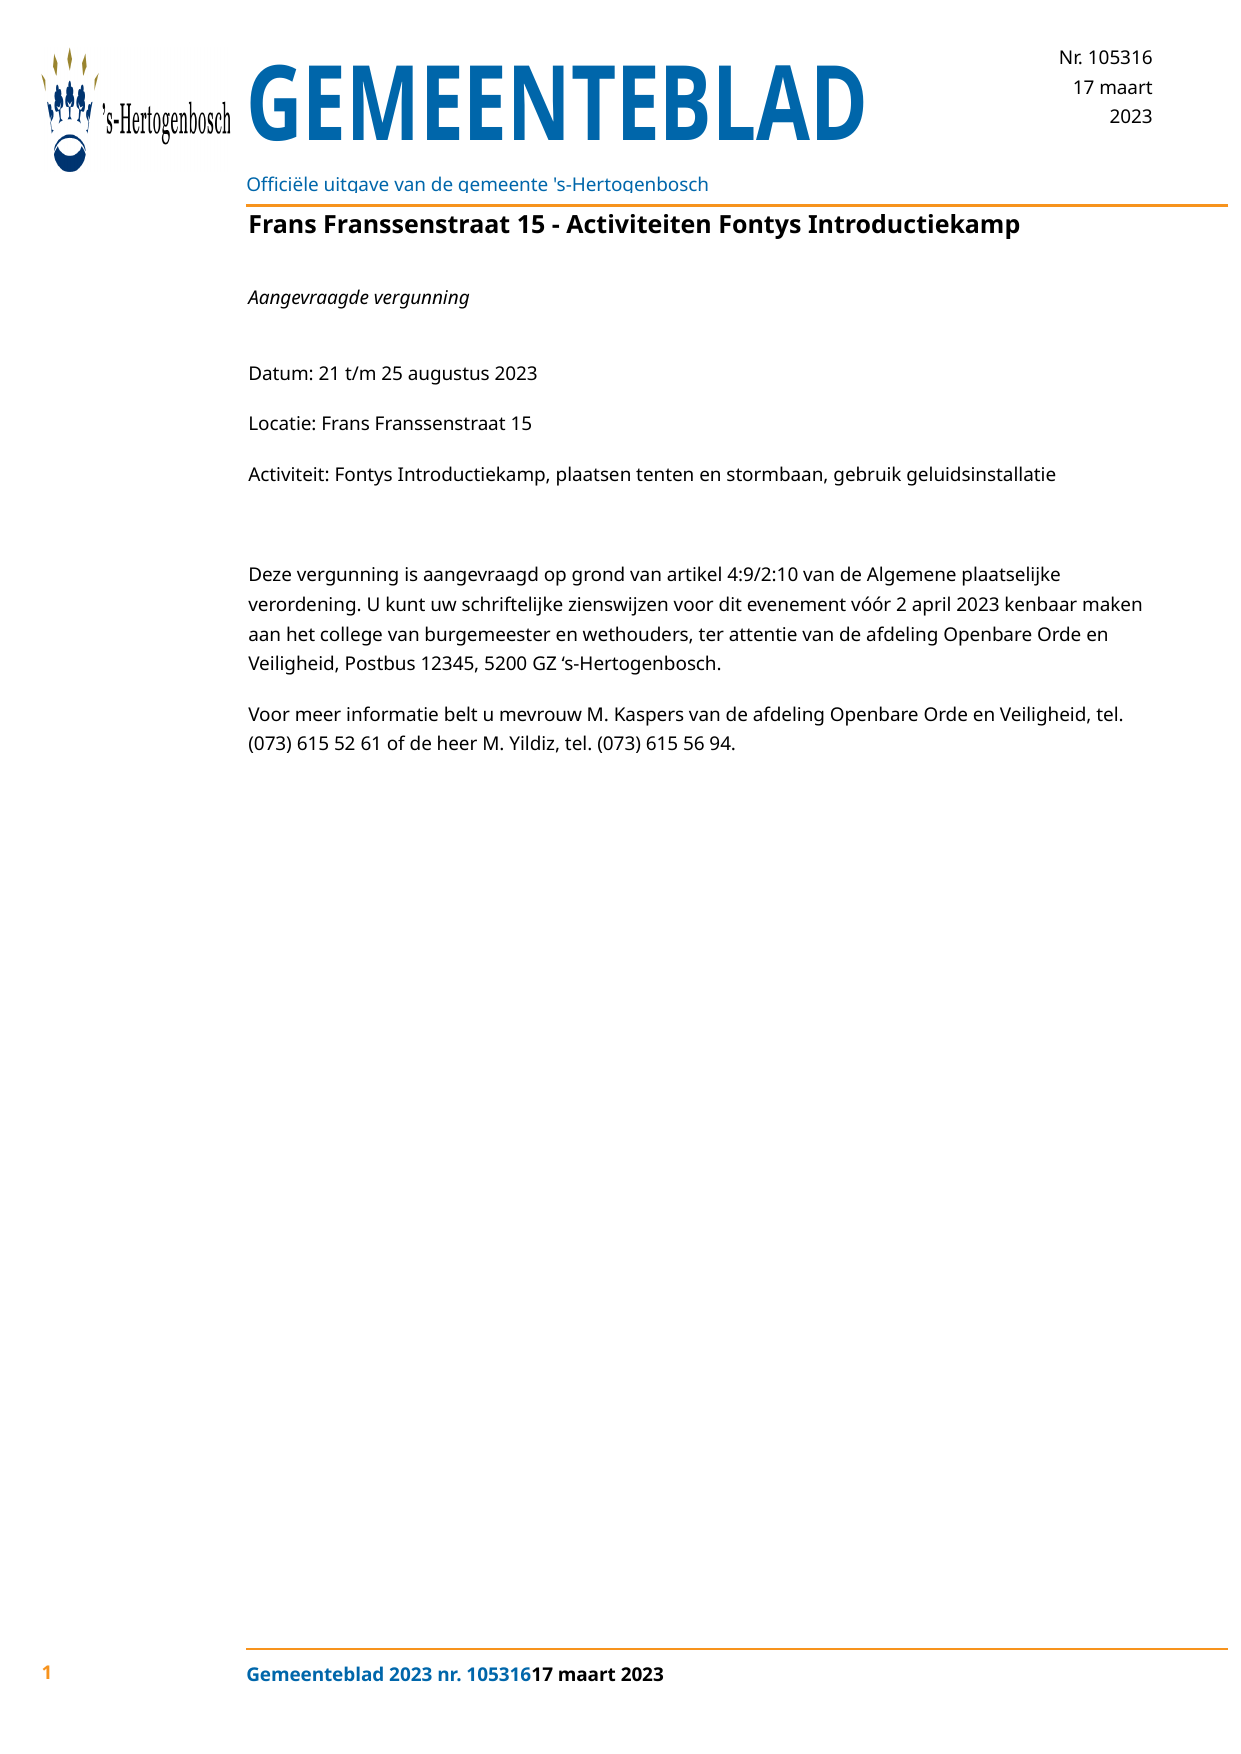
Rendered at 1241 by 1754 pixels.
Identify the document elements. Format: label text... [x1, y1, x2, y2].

text Locatie: Frans Franssenstraat 15 [248, 410, 1152, 436]
text Deze vergunning is aangevraagd op grond van artikel 4:9/2:10 van de Algemene plaatselijke verordening. U kunt uw schriftelijke zienswijzen voor dit evenement vóór 2 april 2023 kenbaar maken aan het college van burgemeester en wethouders, ter attentie van de afdeling Openbare Orde en Veiligheid, Postbus 12345, 5200 GZ ‘s-Hertogenbosch. [248, 562, 1152, 676]
text Datum: 21 t/m 25 augustus 2023 [248, 360, 1152, 386]
text Aangevraagde vergunning [248, 284, 1152, 309]
text Frans Franssenstraat 15 - Activiteiten Fontys Introductiekamp [248, 207, 1152, 241]
text Voor meer informatie belt u mevrouw M. Kaspers van de afdeling Openbare Orde en Veiligheid, tel. (073) 615 52 61 of de heer M. Yildiz, tel. (073) 615 56 94. [248, 701, 1152, 756]
picture [41, 47, 231, 172]
text Activiteit: Fontys Introductiekamp, plaatsen tenten en stormbaan, gebruik geluidsinstallatie [248, 461, 1152, 487]
